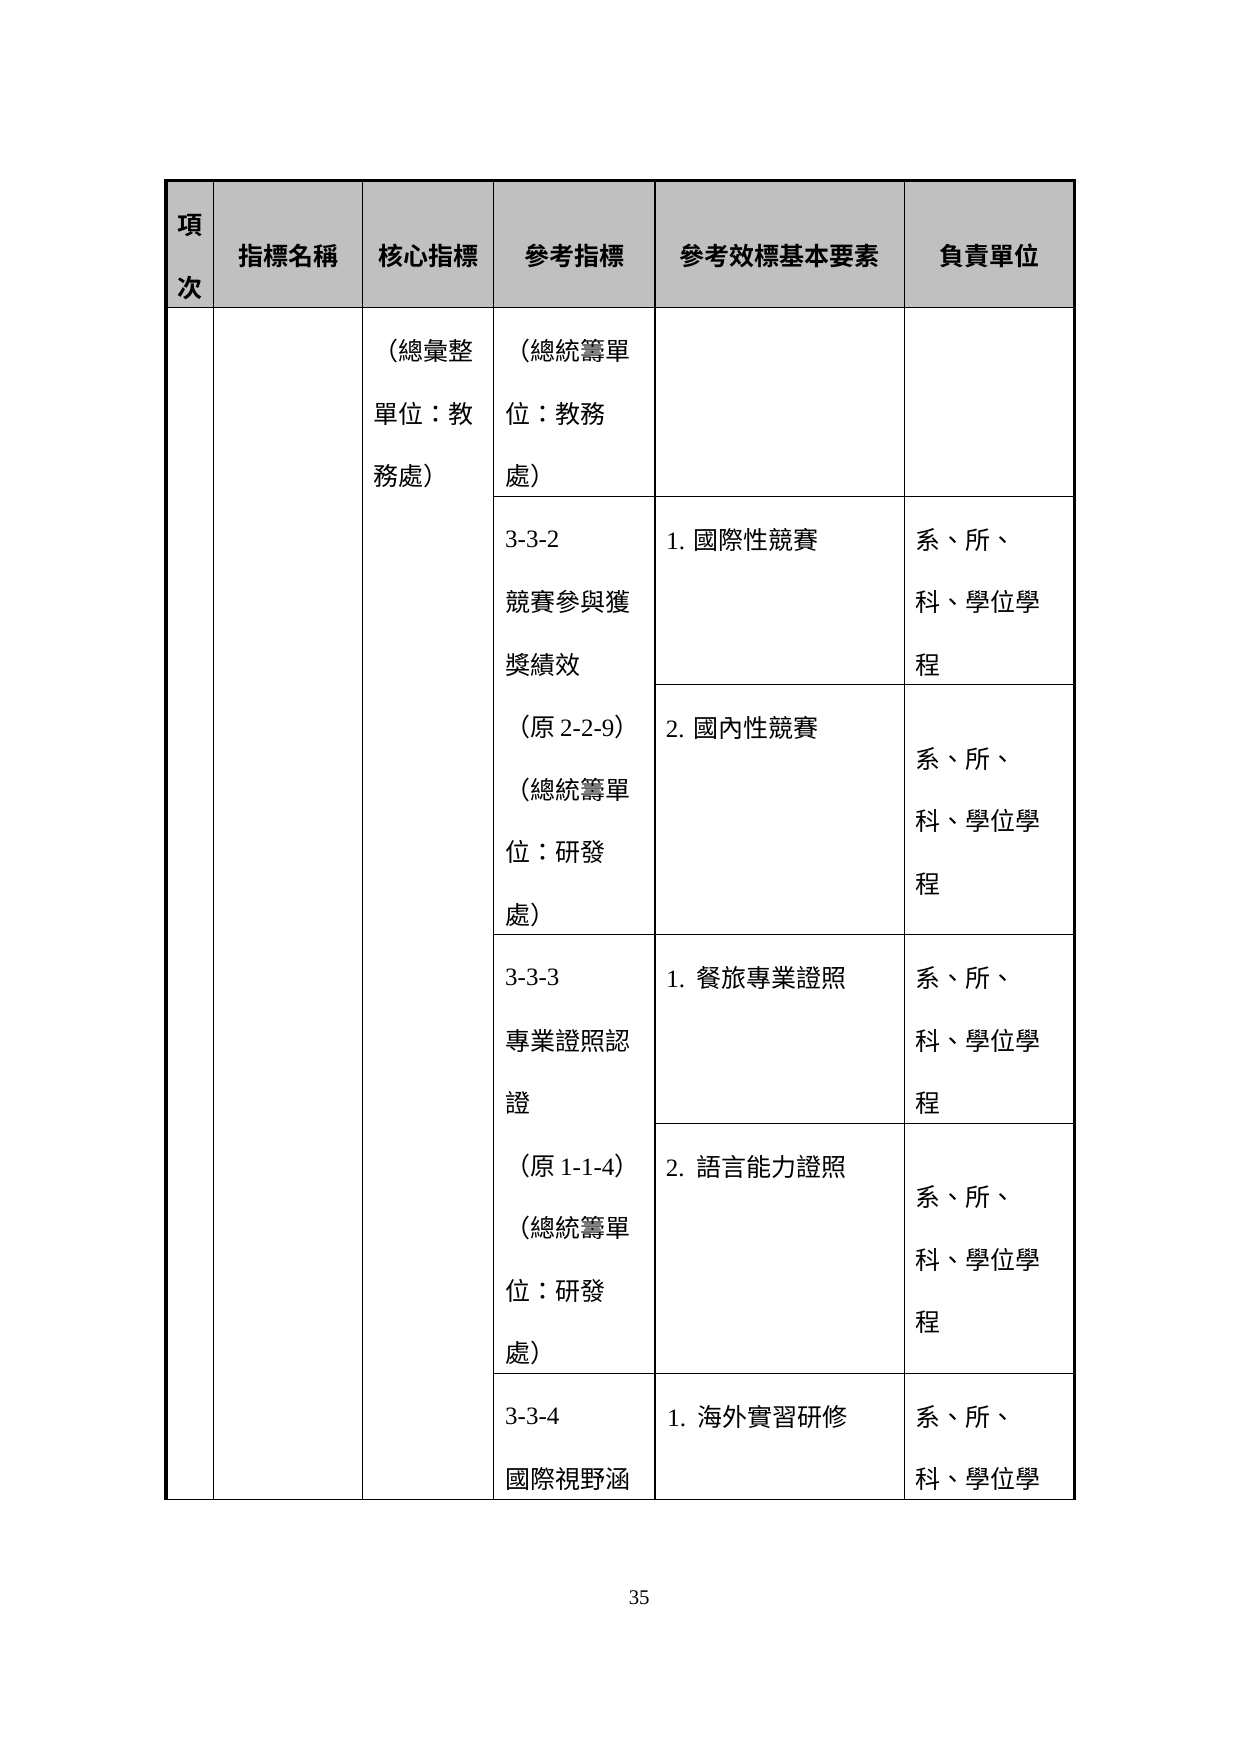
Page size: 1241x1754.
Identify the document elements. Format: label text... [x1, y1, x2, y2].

table_cell 語言能力證照 [656, 1124, 904, 1373]
table_header 核心指標 [363, 182, 493, 307]
table_cell 國際性競賽 [656, 497, 904, 684]
table_cell [656, 308, 904, 496]
table_cell 3-3-3 專業證照認證 （原1-1-4） （總統籌單位：研發處） [494, 935, 654, 1373]
table_cell 系、所、科、學位學 [905, 1374, 1073, 1499]
table_cell [214, 308, 362, 1499]
table_cell [905, 308, 1073, 496]
table_header 項次 [168, 182, 213, 307]
table_header 負責單位 [905, 182, 1073, 307]
table_cell 系、所、科、學位學程 [905, 497, 1073, 684]
table_header 參考效標基本要素 [656, 182, 904, 307]
table_cell [168, 308, 213, 1499]
table_cell 國內性競賽 [656, 685, 904, 934]
table_cell 3-3-2 競賽參與獲獎績效 （原2-2-9） （總統籌單位：研發處） [494, 497, 654, 934]
table_header 指標名稱 [214, 182, 362, 307]
table_cell 海外實習研修 [656, 1374, 904, 1499]
table_cell 3-3-4 國際視野涵 [494, 1374, 654, 1499]
table_cell 系、所、科、學位學程 [905, 1124, 1073, 1373]
table_header 參考指標 [494, 182, 654, 307]
table_cell 餐旅專業證照 [656, 935, 904, 1123]
table_cell （總統籌單位：教務處） [494, 308, 654, 496]
table_cell 系、所、科、學位學程 [905, 935, 1073, 1123]
table_cell （總彙整單位：教務處） [363, 308, 493, 1499]
table_cell 系、所、科、學位學程 [905, 685, 1073, 934]
